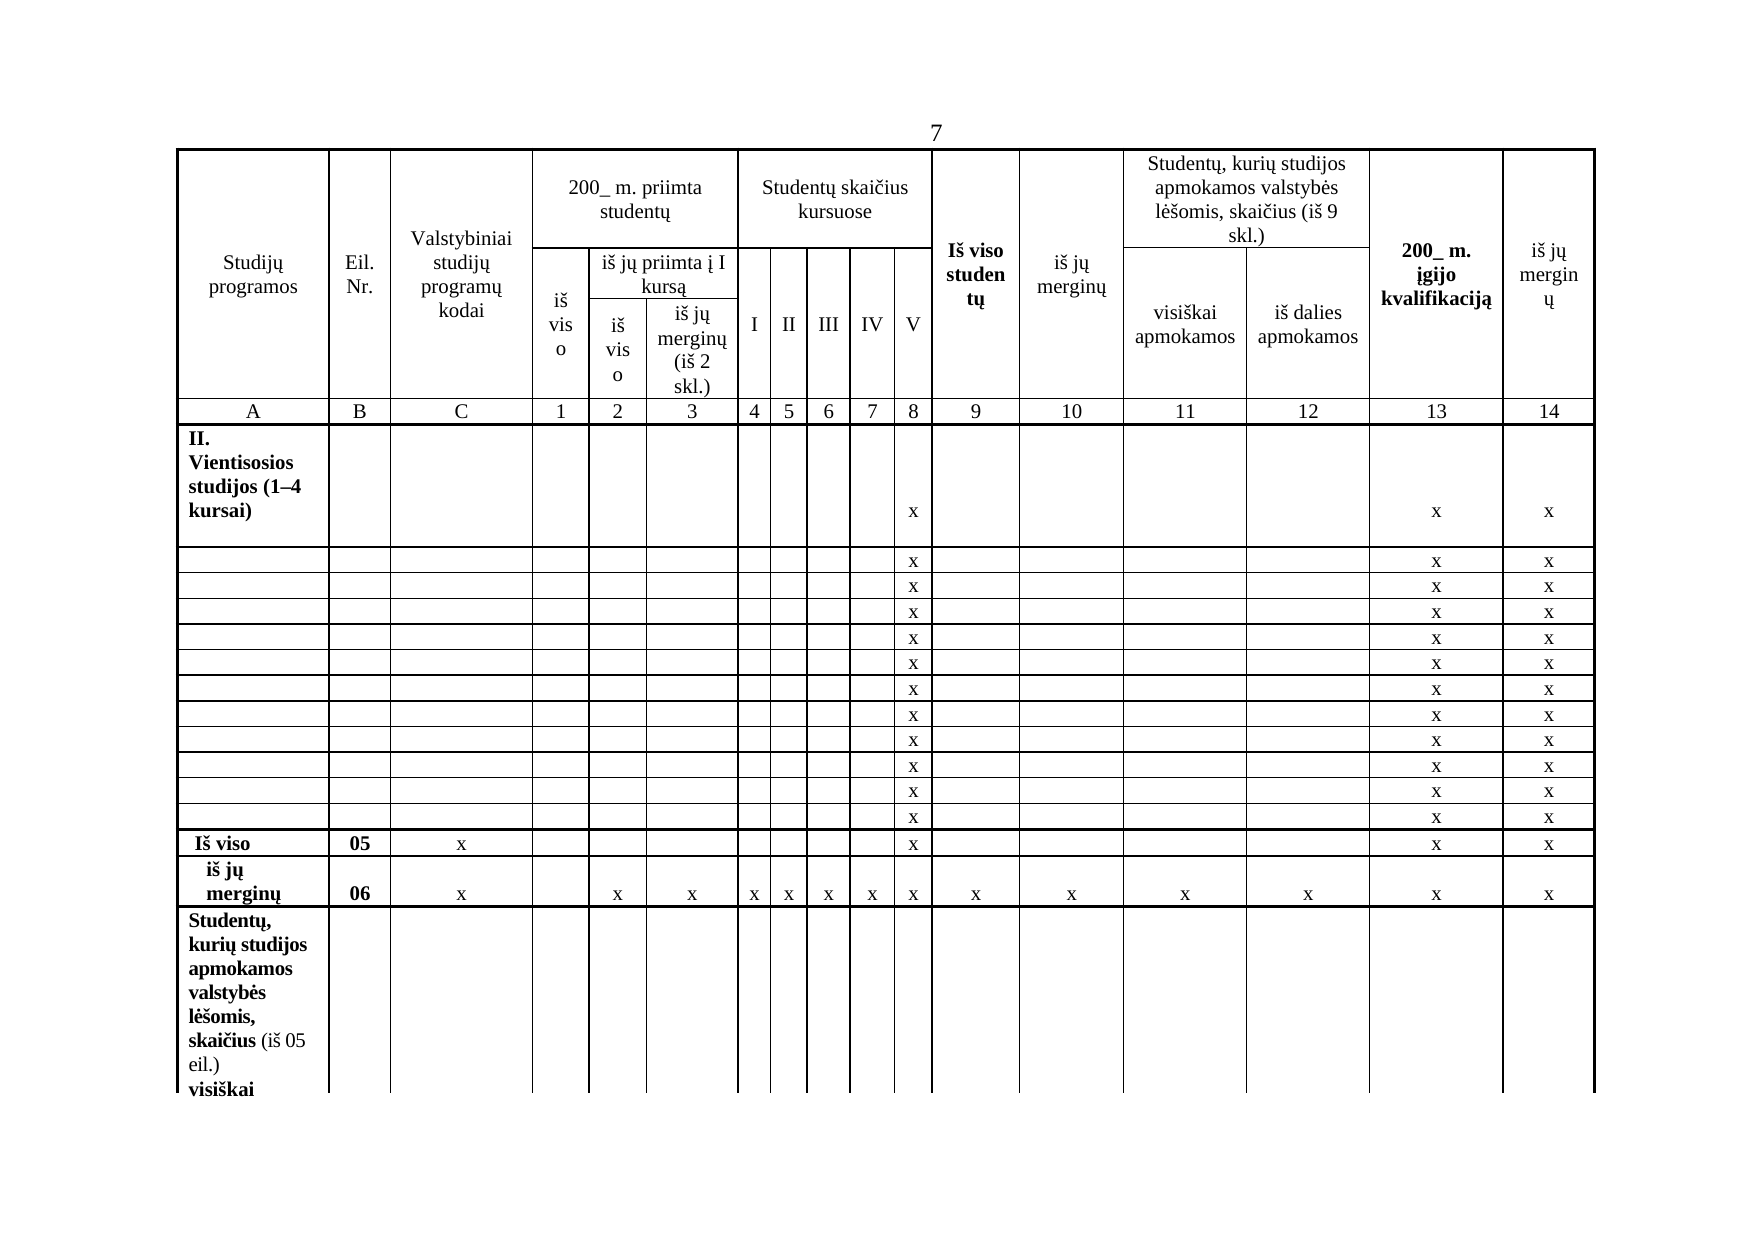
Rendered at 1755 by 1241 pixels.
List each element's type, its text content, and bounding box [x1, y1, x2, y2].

table_cell 12 [1247, 399, 1369, 423]
table_cell [1020, 831, 1123, 855]
table_cell 10 [1020, 399, 1123, 423]
table_cell [851, 908, 894, 1076]
table_cell 9 [933, 399, 1019, 423]
table_cell [1124, 573, 1246, 597]
table_cell x [1020, 857, 1123, 905]
table_cell [933, 650, 1019, 674]
table_cell [1247, 625, 1369, 649]
table_cell x [1504, 599, 1593, 623]
table_header Studentų, kurių studijos apmokamos valstybės lėšomis, skaičius (iš 9 skl.) [1124, 151, 1369, 247]
table_cell [533, 625, 588, 649]
table_cell [1124, 778, 1246, 802]
table_cell [647, 908, 737, 1076]
table_cell 1 [533, 399, 588, 423]
table_cell [533, 727, 588, 751]
table_cell [533, 857, 588, 905]
table_cell [1124, 426, 1246, 522]
table_cell iš viso [533, 249, 588, 398]
table_cell [590, 804, 646, 828]
table_cell x [895, 831, 931, 855]
table_header Studijų programos [179, 151, 328, 398]
table_cell [808, 908, 849, 1076]
table_cell x [895, 804, 931, 828]
table_cell [533, 702, 588, 726]
table_cell [1020, 599, 1123, 623]
table_cell [851, 426, 894, 522]
table_cell [590, 1076, 646, 1093]
table_cell x [1504, 753, 1593, 777]
table_cell [851, 625, 894, 649]
table_cell [771, 778, 806, 802]
table_cell [1124, 676, 1246, 700]
table_cell x [1504, 727, 1593, 751]
table_cell [391, 650, 532, 674]
table_header Studentų skaičius kursuose [739, 151, 931, 247]
table_cell [808, 573, 849, 597]
table_cell [590, 702, 646, 726]
table_cell [1247, 650, 1369, 674]
table_cell [1247, 522, 1369, 546]
table_cell [1020, 1076, 1123, 1093]
table_cell [590, 548, 646, 572]
table_cell iš dalies apmokamos [1247, 248, 1369, 398]
table_cell [851, 522, 894, 546]
table_cell [739, 676, 770, 700]
table_cell [590, 908, 646, 1076]
table_cell x [895, 676, 931, 700]
table_cell 5 [771, 399, 806, 423]
table_cell [933, 753, 1019, 777]
table_cell [590, 676, 646, 700]
table_cell [647, 676, 737, 700]
table_cell [1247, 548, 1369, 572]
table_cell [647, 702, 737, 726]
table_cell [851, 573, 894, 597]
table_cell x [895, 426, 931, 522]
table_cell 7 [851, 399, 894, 423]
table_cell x [1370, 426, 1502, 522]
table_cell [739, 804, 770, 828]
table_header 200_ m. įgijo kvalifikaciją [1370, 151, 1502, 398]
table_cell x [1504, 778, 1593, 802]
table_cell x [895, 650, 931, 674]
table_cell [330, 753, 390, 777]
table_cell 14 [1504, 399, 1593, 423]
table_cell x [1370, 599, 1502, 623]
table_cell [771, 908, 806, 1076]
table_cell [933, 831, 1019, 855]
table_cell [808, 831, 849, 855]
table_cell [851, 599, 894, 623]
table_cell x [1370, 1076, 1502, 1093]
table_cell [533, 548, 588, 572]
table_cell [1504, 908, 1593, 1076]
table_cell [590, 522, 646, 546]
table_cell [1247, 727, 1369, 751]
table_cell [851, 1076, 894, 1093]
table_header iš jų merginų [1020, 151, 1123, 398]
table_cell [330, 676, 390, 700]
table_cell [647, 573, 737, 597]
table_cell [179, 548, 328, 572]
table_cell [647, 625, 737, 649]
table_cell [1124, 522, 1246, 546]
table_cell [330, 522, 390, 546]
table_cell x [391, 1076, 532, 1093]
table_cell [179, 573, 328, 597]
table_cell [771, 599, 806, 623]
table_cell [808, 599, 849, 623]
table_cell 07 [330, 1076, 390, 1093]
table_cell [933, 804, 1019, 828]
table_cell 06 [330, 857, 390, 905]
table_cell [808, 702, 849, 726]
table_cell x [1124, 857, 1246, 905]
table_cell x [895, 599, 931, 623]
table_cell x [1370, 625, 1502, 649]
table_cell x [1370, 753, 1502, 777]
table_cell 13 [1370, 399, 1502, 423]
table_cell [1020, 573, 1123, 597]
table_cell [1124, 804, 1246, 828]
table_cell x [1370, 548, 1502, 572]
table_header Eil.Nr. [330, 151, 390, 398]
table_cell [808, 426, 849, 522]
table_cell x [590, 857, 646, 905]
table_cell [647, 727, 737, 751]
table_cell [590, 599, 646, 623]
table_cell [771, 573, 806, 597]
table_cell [1020, 908, 1123, 1076]
table_cell [851, 804, 894, 828]
table_cell [771, 831, 806, 855]
table_cell x [1504, 650, 1593, 674]
table_cell [533, 753, 588, 777]
table_cell x [1124, 1076, 1246, 1093]
table_cell [933, 548, 1019, 572]
table_cell [1370, 908, 1502, 1076]
table_cell [1124, 727, 1246, 751]
table_cell Iš viso [179, 831, 328, 855]
table_cell [533, 908, 588, 1076]
table_cell [391, 625, 532, 649]
table_cell [1247, 426, 1369, 522]
table_cell [739, 522, 770, 546]
table_cell [391, 753, 532, 777]
table_cell I [739, 249, 770, 398]
table_cell visiškai apmokamos [1124, 248, 1246, 398]
table_cell [1020, 727, 1123, 751]
table_cell x [808, 857, 849, 905]
table_cell III [808, 249, 849, 398]
table_cell [739, 1076, 770, 1093]
table_cell x [1370, 831, 1502, 855]
table_cell x [895, 857, 931, 905]
table_cell [590, 778, 646, 802]
table_cell [739, 573, 770, 597]
table_cell [808, 548, 849, 572]
table_cell [1247, 676, 1369, 700]
table_cell [533, 778, 588, 802]
table_cell [179, 778, 328, 802]
table_cell x [1504, 831, 1593, 855]
table_cell [533, 522, 588, 546]
table_cell x [895, 778, 931, 802]
table_cell x [771, 857, 806, 905]
table_cell [1124, 753, 1246, 777]
table_cell II. Vientisosios studijos (1–4 kursai) [179, 426, 328, 522]
table_cell x [391, 857, 532, 905]
table_cell x [1370, 727, 1502, 751]
table_cell [739, 650, 770, 674]
table_cell [330, 599, 390, 623]
table_cell [391, 727, 532, 751]
table_cell [647, 522, 737, 546]
table_cell x [895, 1076, 931, 1093]
table_cell x [739, 857, 770, 905]
table_cell [391, 908, 532, 1076]
table_cell 6 [808, 399, 849, 423]
table_cell [851, 702, 894, 726]
table_header Iš viso studentų [933, 151, 1019, 398]
table_cell [391, 804, 532, 828]
table_cell [330, 625, 390, 649]
table_cell [771, 426, 806, 522]
table_cell [933, 573, 1019, 597]
table_cell 05 [330, 831, 390, 855]
table_cell [851, 753, 894, 777]
table_cell x [1247, 1076, 1369, 1093]
table_cell [590, 573, 646, 597]
table_cell x [1504, 625, 1593, 649]
table_cell [1020, 676, 1123, 700]
table_cell x [1370, 778, 1502, 802]
table_cell [1020, 650, 1123, 674]
table_cell x [851, 857, 894, 905]
table_cell [1247, 778, 1369, 802]
table_cell [647, 804, 737, 828]
table_cell [179, 804, 328, 828]
table_cell [808, 727, 849, 751]
table_cell [533, 650, 588, 674]
table_cell [647, 599, 737, 623]
table_cell [1247, 831, 1369, 855]
table_cell [179, 599, 328, 623]
table_cell x [895, 753, 931, 777]
table_cell [771, 727, 806, 751]
table_cell x [895, 625, 931, 649]
table_cell [179, 753, 328, 777]
table_cell [739, 702, 770, 726]
table_cell [391, 548, 532, 572]
table_cell x [1504, 804, 1593, 828]
table_cell [895, 522, 931, 546]
table_header iš jų merginų [1504, 151, 1593, 398]
table_cell [330, 650, 390, 674]
table_cell [391, 426, 532, 522]
table_cell [533, 804, 588, 828]
table_cell [647, 548, 737, 572]
table_cell [590, 727, 646, 751]
table_cell [808, 676, 849, 700]
table_cell [391, 702, 532, 726]
table_cell [590, 831, 646, 855]
table_cell [771, 548, 806, 572]
table_cell [771, 650, 806, 674]
table_cell [533, 831, 588, 855]
table_cell x [1504, 702, 1593, 726]
table_cell [771, 625, 806, 649]
table_cell [590, 426, 646, 522]
table_cell [933, 778, 1019, 802]
table_cell [391, 573, 532, 597]
table_cell [808, 522, 849, 546]
table_cell [851, 727, 894, 751]
table_cell [647, 778, 737, 802]
table_cell iš jų priimta į I kursą [590, 249, 737, 298]
table_cell [391, 599, 532, 623]
table_cell [739, 778, 770, 802]
table_cell [771, 753, 806, 777]
table_cell [933, 702, 1019, 726]
table_cell 8 [895, 399, 931, 423]
table_cell x [1504, 548, 1593, 572]
table_cell [590, 650, 646, 674]
table_cell [739, 908, 770, 1076]
table_cell [1020, 522, 1123, 546]
table_cell [1124, 908, 1246, 1076]
table_header Valstybiniai studijų programų kodai [391, 151, 532, 398]
table_cell iš jų merginų [179, 857, 328, 905]
table_cell [808, 1076, 849, 1093]
table_cell x [1247, 857, 1369, 905]
table_cell [739, 831, 770, 855]
table_cell Studentų, kurių studijos apmokamos valstybės lėšomis, skaičius (iš 05 eil.) [179, 908, 328, 1076]
table_cell [1020, 753, 1123, 777]
table_cell [179, 625, 328, 649]
table_cell 4 [739, 399, 770, 423]
table_cell x [1504, 857, 1593, 905]
table_cell [533, 676, 588, 700]
table_cell [851, 676, 894, 700]
table_cell [330, 702, 390, 726]
table_cell [771, 702, 806, 726]
table_cell [771, 676, 806, 700]
table_cell [647, 831, 737, 855]
table_cell [391, 676, 532, 700]
table_cell [1370, 522, 1502, 546]
table_cell [933, 522, 1019, 546]
table_cell [771, 804, 806, 828]
table_cell [933, 908, 1019, 1076]
table_cell [1124, 599, 1246, 623]
table_cell [330, 908, 390, 1076]
table_cell [330, 573, 390, 597]
table_cell [808, 804, 849, 828]
table_cell [179, 702, 328, 726]
table_cell [647, 650, 737, 674]
table_cell [330, 804, 390, 828]
table_cell [851, 650, 894, 674]
table_cell [1247, 702, 1369, 726]
table_cell x [933, 857, 1019, 905]
table_cell [1247, 599, 1369, 623]
table_cell x [895, 573, 931, 597]
table_cell A [179, 399, 328, 423]
table_cell [647, 426, 737, 522]
table_cell x [1504, 426, 1593, 522]
table_cell IV [851, 249, 894, 398]
table_cell [1124, 650, 1246, 674]
table_cell [739, 727, 770, 751]
table_cell [739, 599, 770, 623]
table_cell x [1370, 573, 1502, 597]
table_cell [933, 426, 1019, 522]
table_cell iš jų merginų (iš 2 skl.) [647, 299, 737, 398]
table_cell [1020, 702, 1123, 726]
table_cell [739, 426, 770, 522]
table_cell 11 [1124, 399, 1246, 423]
table_cell [590, 753, 646, 777]
table_cell [1020, 548, 1123, 572]
table_cell V [895, 249, 931, 398]
table_cell [179, 727, 328, 751]
table_cell [533, 599, 588, 623]
table_cell x [895, 548, 931, 572]
table_cell [739, 625, 770, 649]
table_cell x [1504, 1076, 1593, 1093]
table_cell [590, 625, 646, 649]
table_cell [179, 650, 328, 674]
table_cell x [895, 702, 931, 726]
table_cell [1124, 548, 1246, 572]
table_cell x [1370, 702, 1502, 726]
table_cell II [771, 249, 806, 398]
table_cell [533, 426, 588, 522]
table_cell iš viso [590, 299, 646, 398]
table_header 200_ m. priimta studentų [533, 151, 737, 247]
table_cell x [1370, 650, 1502, 674]
table_cell x [933, 1076, 1019, 1093]
table_cell [808, 625, 849, 649]
table_cell [1124, 625, 1246, 649]
table_cell [851, 548, 894, 572]
table_cell [1504, 522, 1593, 546]
table_cell [808, 778, 849, 802]
table_cell [647, 753, 737, 777]
table_cell C [391, 399, 532, 423]
table_cell [739, 548, 770, 572]
table_cell 3 [647, 399, 737, 423]
table_cell x [1370, 804, 1502, 828]
table_cell [1247, 753, 1369, 777]
table_cell x [1504, 573, 1593, 597]
table_cell [808, 753, 849, 777]
table_cell x [1504, 676, 1593, 700]
table_cell [647, 1076, 737, 1093]
table_cell [330, 548, 390, 572]
table_cell [933, 727, 1019, 751]
table_cell [391, 522, 532, 546]
table_cell 2 [590, 399, 646, 423]
table_cell [1020, 804, 1123, 828]
table_cell [1020, 426, 1123, 522]
table_cell [933, 676, 1019, 700]
table_cell x [391, 831, 532, 855]
table_cell [1124, 831, 1246, 855]
table_cell [330, 778, 390, 802]
table_cell [933, 625, 1019, 649]
table_cell x [647, 857, 737, 905]
table_cell [1247, 804, 1369, 828]
table_cell [330, 426, 390, 522]
table_cell [179, 522, 328, 546]
table_cell [933, 599, 1019, 623]
table_cell x [895, 727, 931, 751]
table_cell [533, 1076, 588, 1093]
table_cell [391, 778, 532, 802]
table_cell [895, 908, 931, 1076]
table_cell [851, 831, 894, 855]
table_cell [1020, 778, 1123, 802]
table_cell [808, 650, 849, 674]
table_cell [771, 1076, 806, 1093]
table_cell [533, 573, 588, 597]
table_cell B [330, 399, 390, 423]
table_cell x [1370, 857, 1502, 905]
table_cell [739, 753, 770, 777]
table_cell [1124, 702, 1246, 726]
table_cell [179, 676, 328, 700]
table_cell [1020, 625, 1123, 649]
table_cell [1247, 908, 1369, 1076]
table_cell [771, 522, 806, 546]
table_cell [1247, 573, 1369, 597]
table_cell [851, 778, 894, 802]
table_cell x [1370, 676, 1502, 700]
table_cell [330, 727, 390, 751]
table_cell visiškai apmokamos [179, 1076, 328, 1093]
